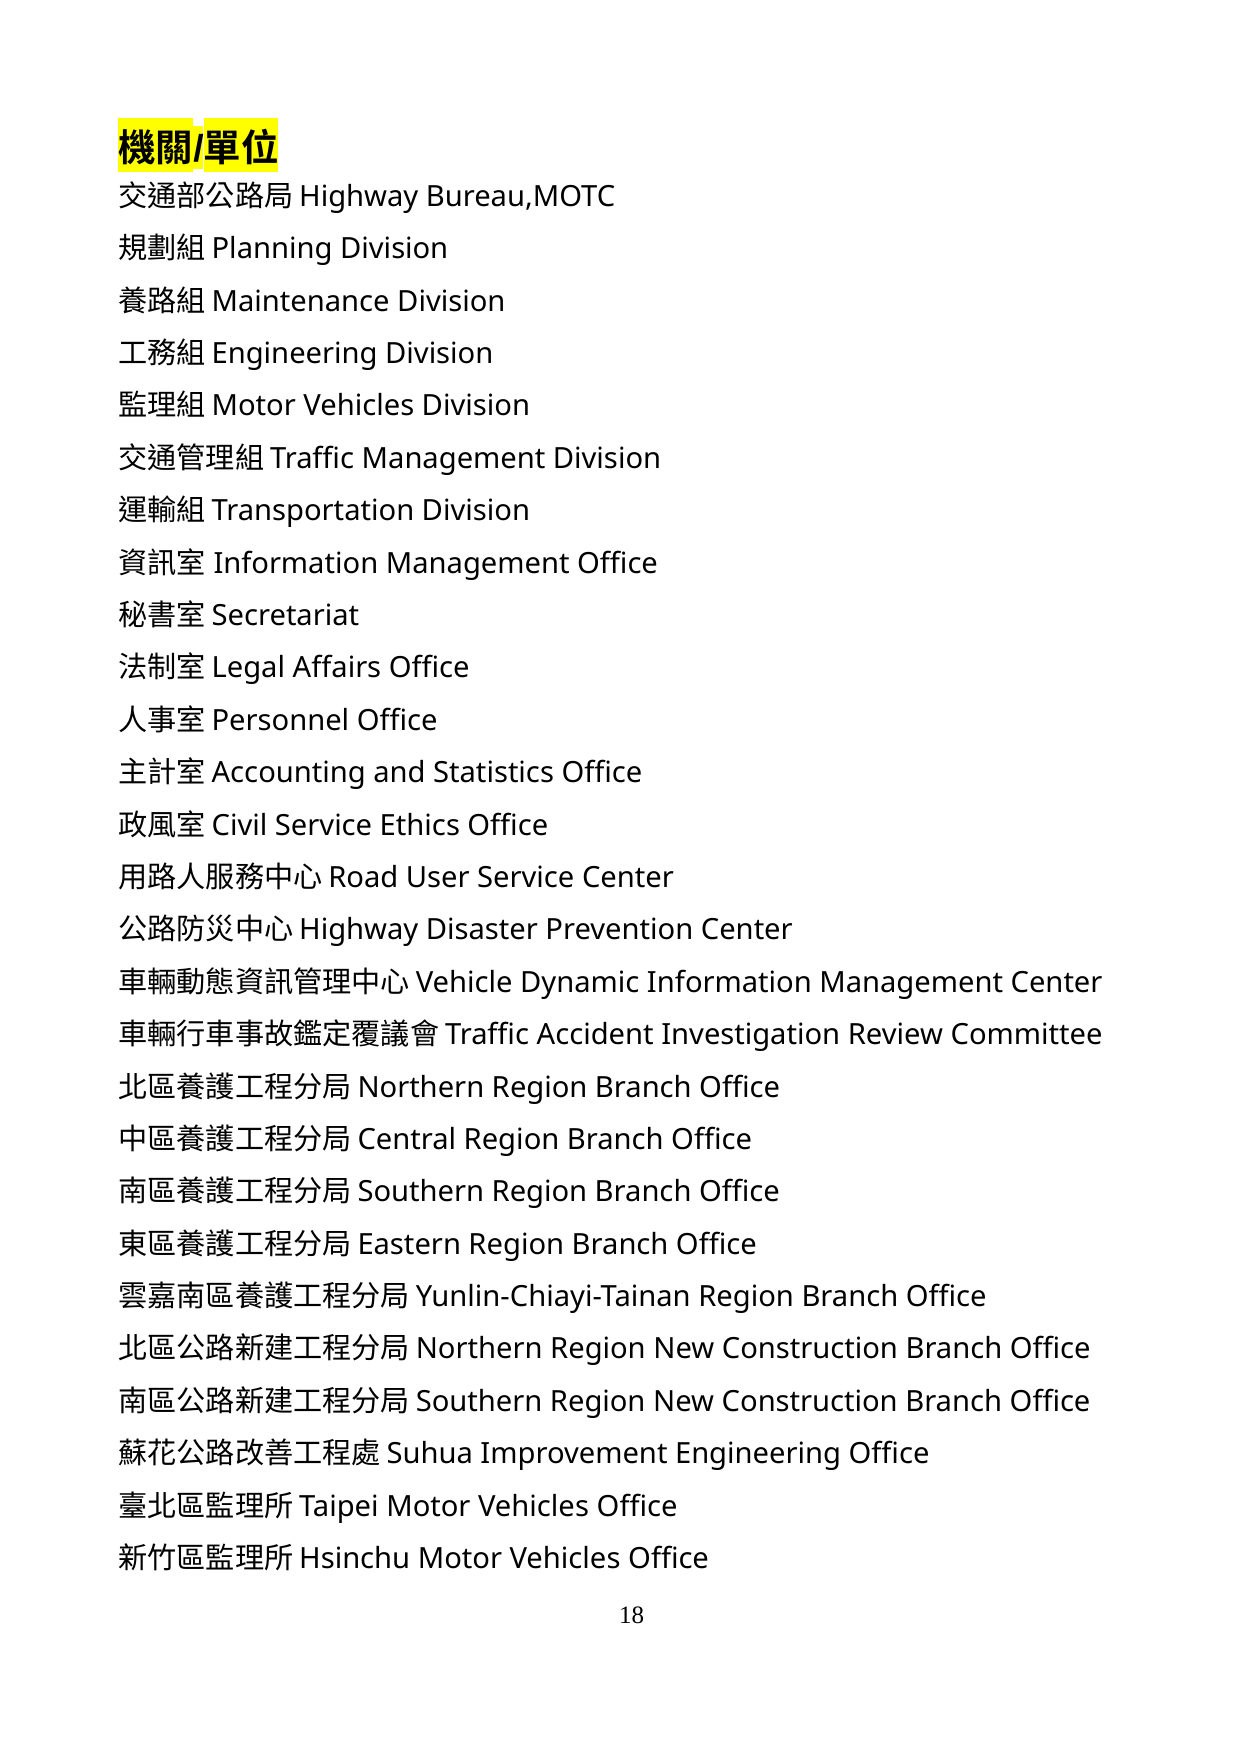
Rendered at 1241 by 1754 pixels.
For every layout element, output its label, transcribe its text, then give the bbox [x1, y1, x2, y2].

subtitle 南區公路新建工程分局Southern Region New Construction Branch Office [118, 1380, 1144, 1420]
subtitle 公路防災中心Highway Disaster Prevention Center [118, 909, 1144, 948]
subtitle 運輸組Transportation Division [118, 489, 1144, 529]
subtitle 南區養護工程分局Southern Region Branch Office [118, 1171, 1144, 1210]
subtitle 資訊室 Information Management Office [118, 542, 1144, 582]
subtitle 交通部公路局Highway Bureau,MOTC [118, 172, 1144, 215]
subtitle 臺北區監理所Taipei Motor Vehicles Office [118, 1485, 1144, 1525]
subtitle 監理組Motor Vehicles Division [118, 385, 1144, 424]
subtitle 法制室Legal Affairs Office [118, 647, 1144, 686]
subtitle 雲嘉南區養護工程分局Yunlin-Chiayi-Tainan Region Branch Office [118, 1275, 1144, 1315]
subtitle 規劃組Planning Division [118, 227, 1144, 267]
subtitle 養路組Maintenance Division [118, 280, 1144, 319]
subtitle 用路人服務中心Road User Service Center [118, 856, 1144, 896]
subtitle 人事室Personnel Office [118, 699, 1144, 739]
subtitle 中區養護工程分局Central Region Branch Office [118, 1118, 1144, 1158]
subtitle 機關/單位 [118, 118, 1144, 172]
subtitle 工務組Engineering Division [118, 332, 1144, 372]
subtitle 北區養護工程分局Northern Region Branch Office [118, 1066, 1144, 1106]
subtitle 政風室Civil Service Ethics Office [118, 804, 1144, 843]
subtitle 蘇花公路改善工程處Suhua Improvement Engineering Office [118, 1433, 1144, 1472]
subtitle 車輛行車事故鑑定覆議會Traffic Accident Investigation Review Committee [118, 1013, 1144, 1053]
subtitle 車輛動態資訊管理中心Vehicle Dynamic Information Management Center [118, 961, 1144, 1001]
subtitle 秘書室Secretariat [118, 594, 1144, 634]
subtitle 交通管理組Traffic Management Division [118, 437, 1144, 477]
subtitle 北區公路新建工程分局Northern Region New Construction Branch Office [118, 1328, 1144, 1367]
subtitle 新竹區監理所Hsinchu Motor Vehicles Office [118, 1537, 1144, 1577]
subtitle 主計室Accounting and Statistics Office [118, 751, 1144, 791]
subtitle 東區養護工程分局Eastern Region Branch Office [118, 1223, 1144, 1263]
